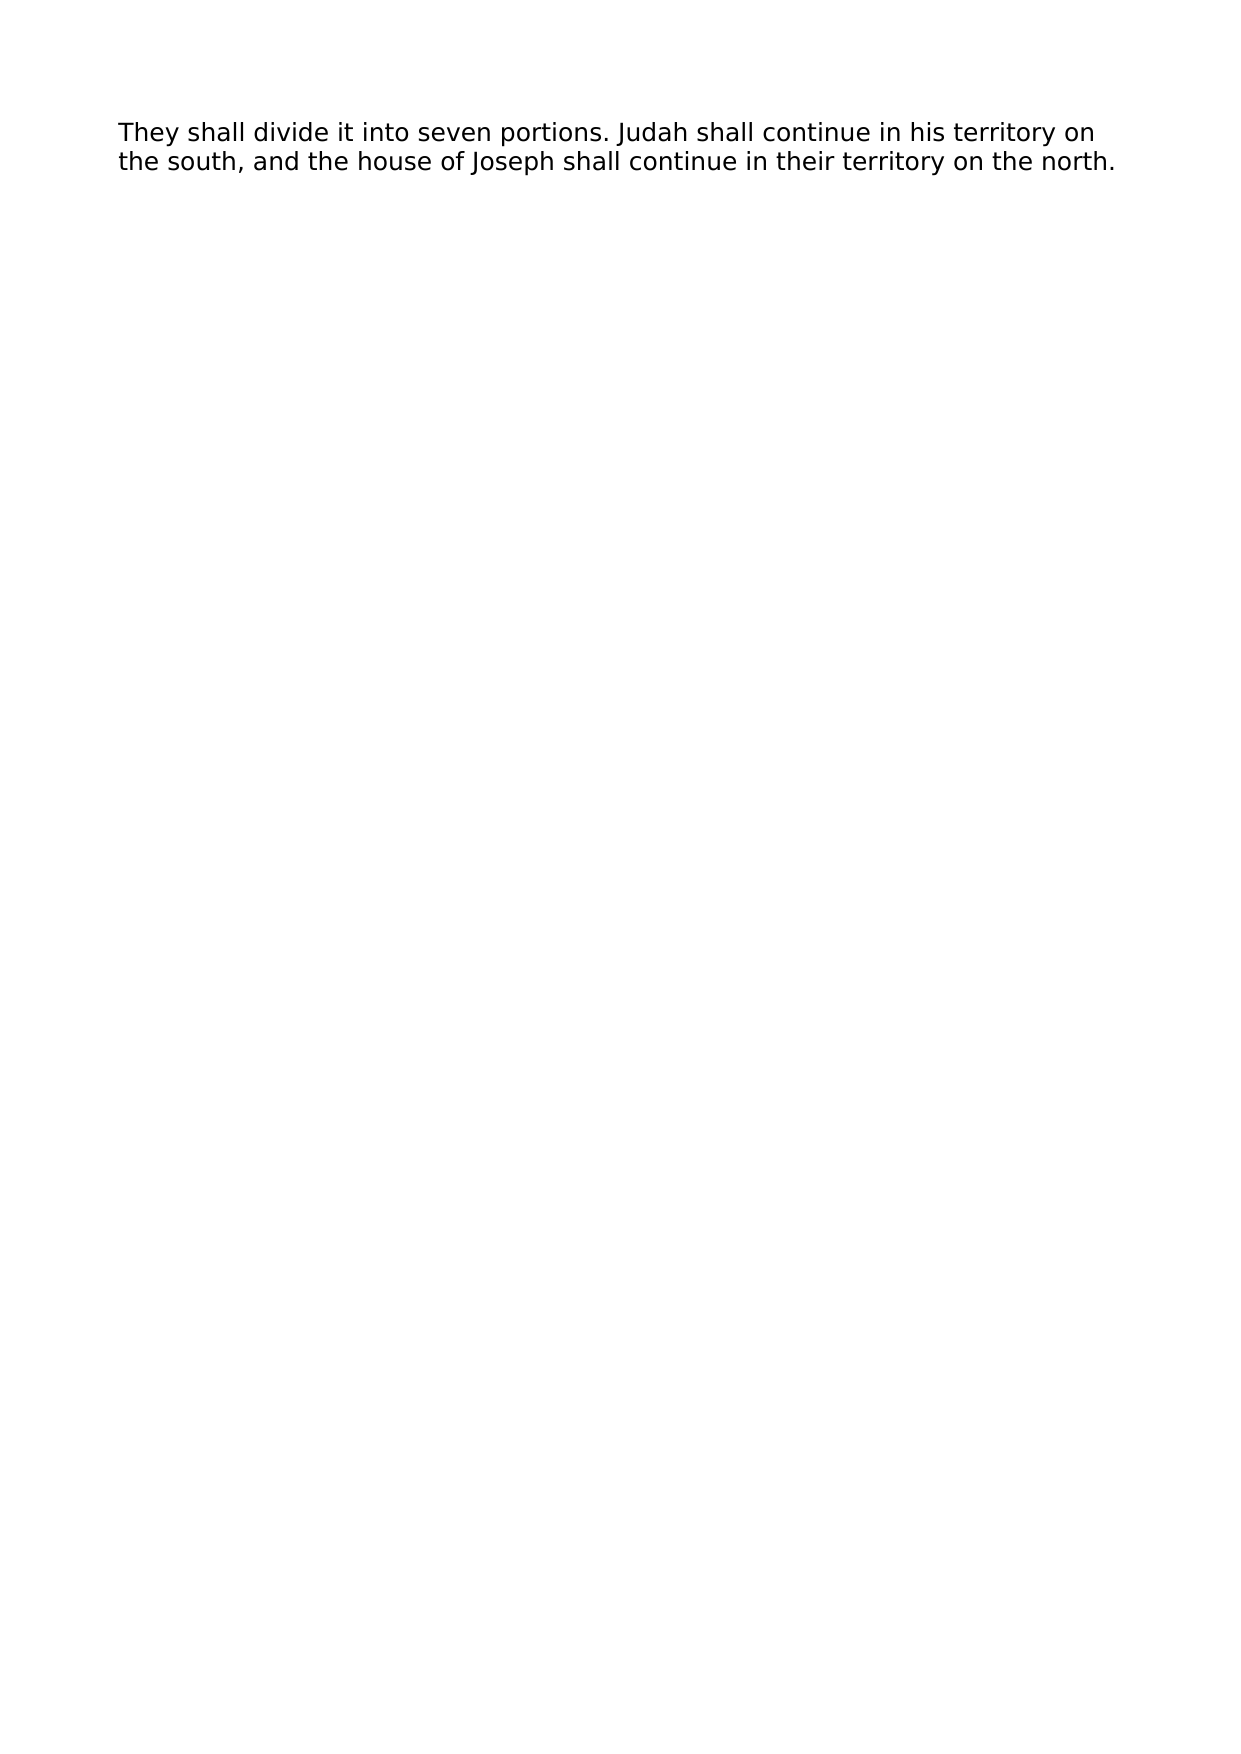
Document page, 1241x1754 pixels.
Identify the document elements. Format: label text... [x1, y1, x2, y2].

text They shall divide it into seven portions. Judah shall continue in his territory on the south, and the house of Joseph shall continue in their territory on the north. [118, 118, 1122, 176]
